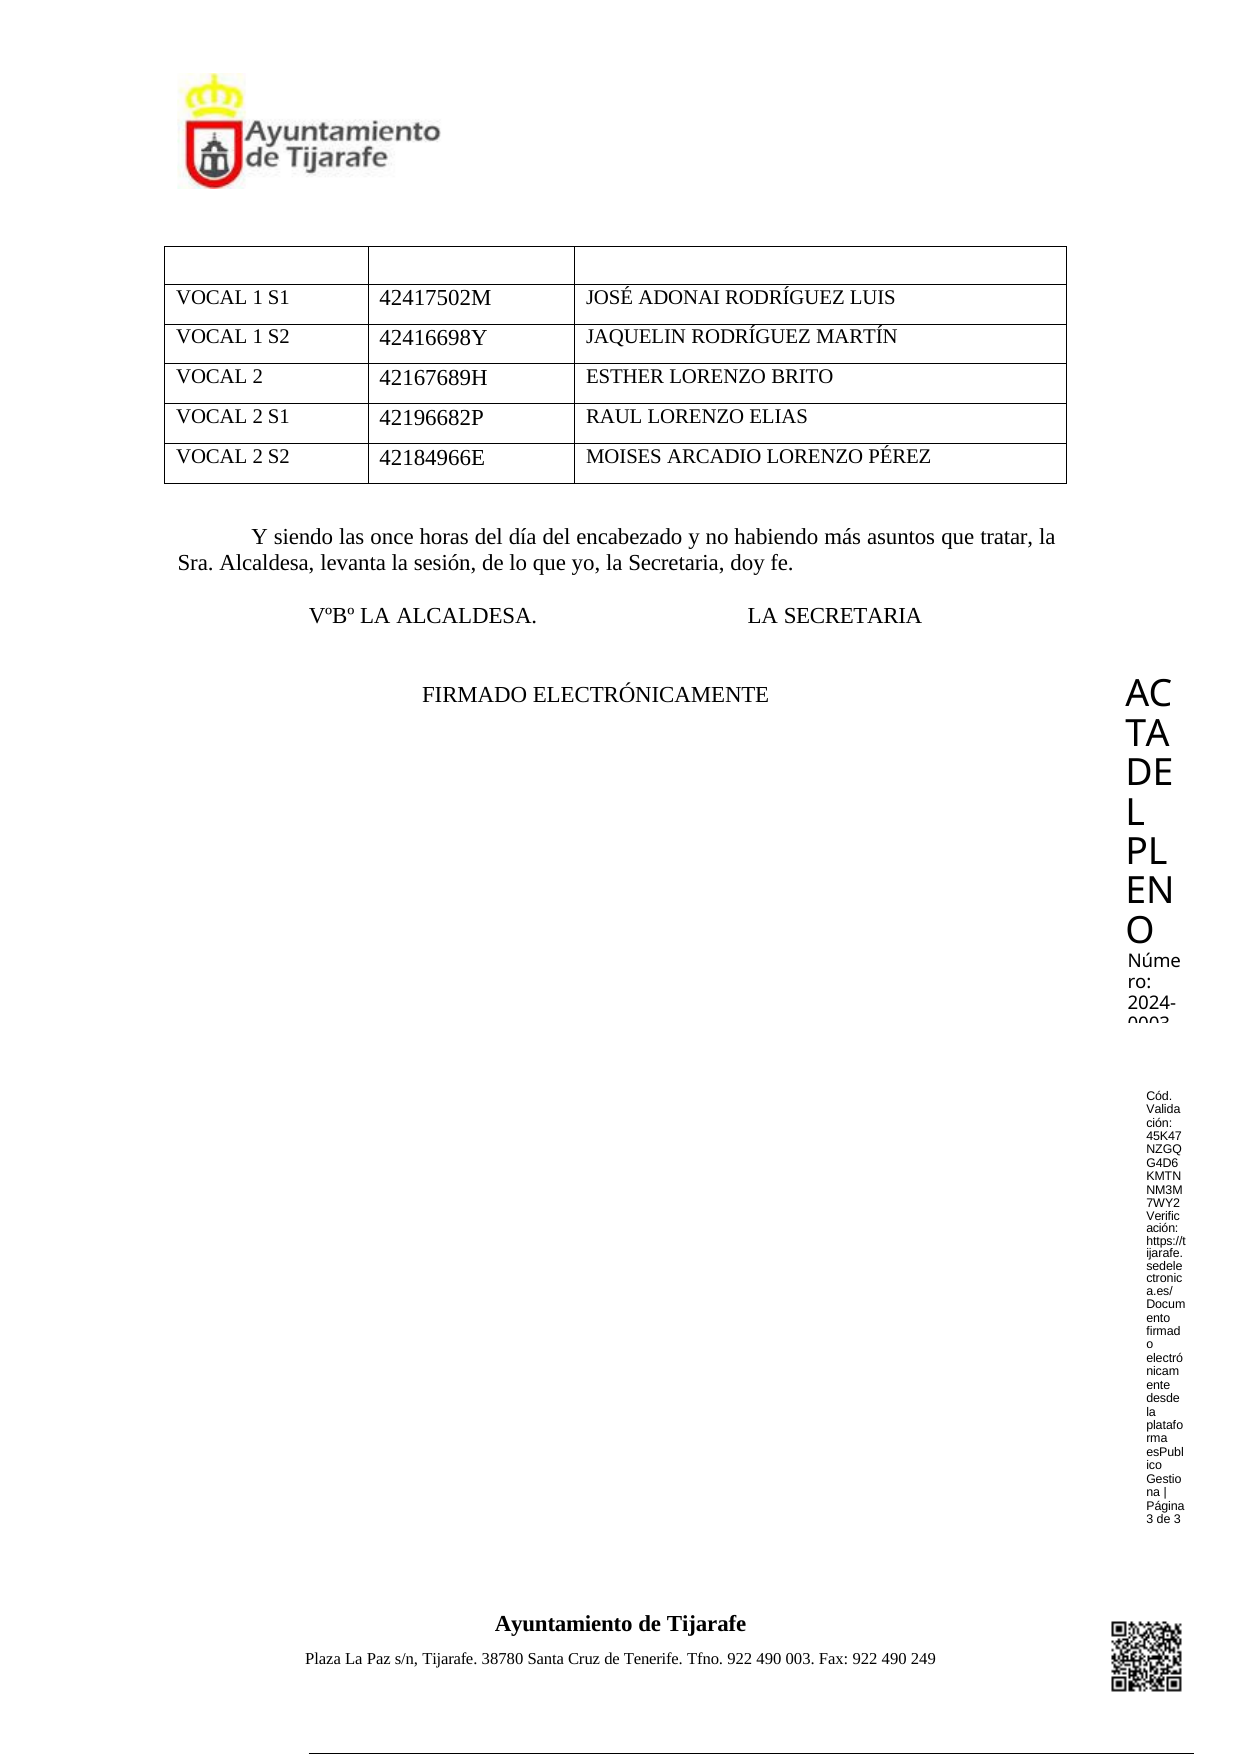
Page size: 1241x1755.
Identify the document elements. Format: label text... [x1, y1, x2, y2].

table_cell RAUL LORENZO ELIAS [575, 404, 1066, 443]
table_cell VOCAL 2 S1 [165, 404, 368, 443]
text ACTA DEL PLENO [1125, 675, 1185, 951]
text Verificación: https://tijarafe.sedelectronica.es/ [1146, 1210, 1186, 1298]
text Documento firmado electrónicamente desde la plataforma esPublico Gestiona | Página 3 de 3 [1146, 1298, 1186, 1526]
table_cell JAQUELIN RODRÍGUEZ MARTÍN [575, 325, 1066, 363]
text Número: 2024-0003 Fecha: 21/06/2024 [1127, 951, 1185, 1023]
table_cell 42417502M [369, 285, 574, 323]
text VºBº LA ALCALDESA. LA SECRETARIA FIRMADO ELECTRÓNICAMENTE [308, 602, 922, 707]
table_header [575, 247, 1066, 283]
table_header [369, 247, 574, 283]
table_cell 42184966E [369, 444, 574, 483]
table_cell 42167689H [369, 364, 574, 403]
text Cód. Validación: 45K47NZGQG4D6KMTNNM3M7WY2 [1146, 1089, 1186, 1210]
table_cell VOCAL 2 [165, 364, 368, 403]
text [1123, 675, 1127, 1023]
table_cell 42416698Y [369, 325, 574, 363]
text Y siendo las once horas del día del encabezado y no habiendo más asuntos que tratar, la Sra. Alcaldesa, levanta la sesión, de lo que yo, la Secretaria, doy fe. [177, 523, 1062, 576]
table_cell 42196682P [369, 404, 574, 443]
table_header [165, 247, 368, 283]
table_cell ESTHER LORENZO BRITO [575, 364, 1066, 403]
table_cell VOCAL 2 S2 [165, 444, 368, 483]
table_cell VOCAL 1 S1 [165, 285, 368, 323]
table_cell VOCAL 1 S2 [165, 325, 368, 363]
table_cell MOISES ARCADIO LORENZO PÉREZ [575, 444, 1066, 483]
table_cell JOSÉ ADONAI RODRÍGUEZ LUIS [575, 285, 1066, 323]
